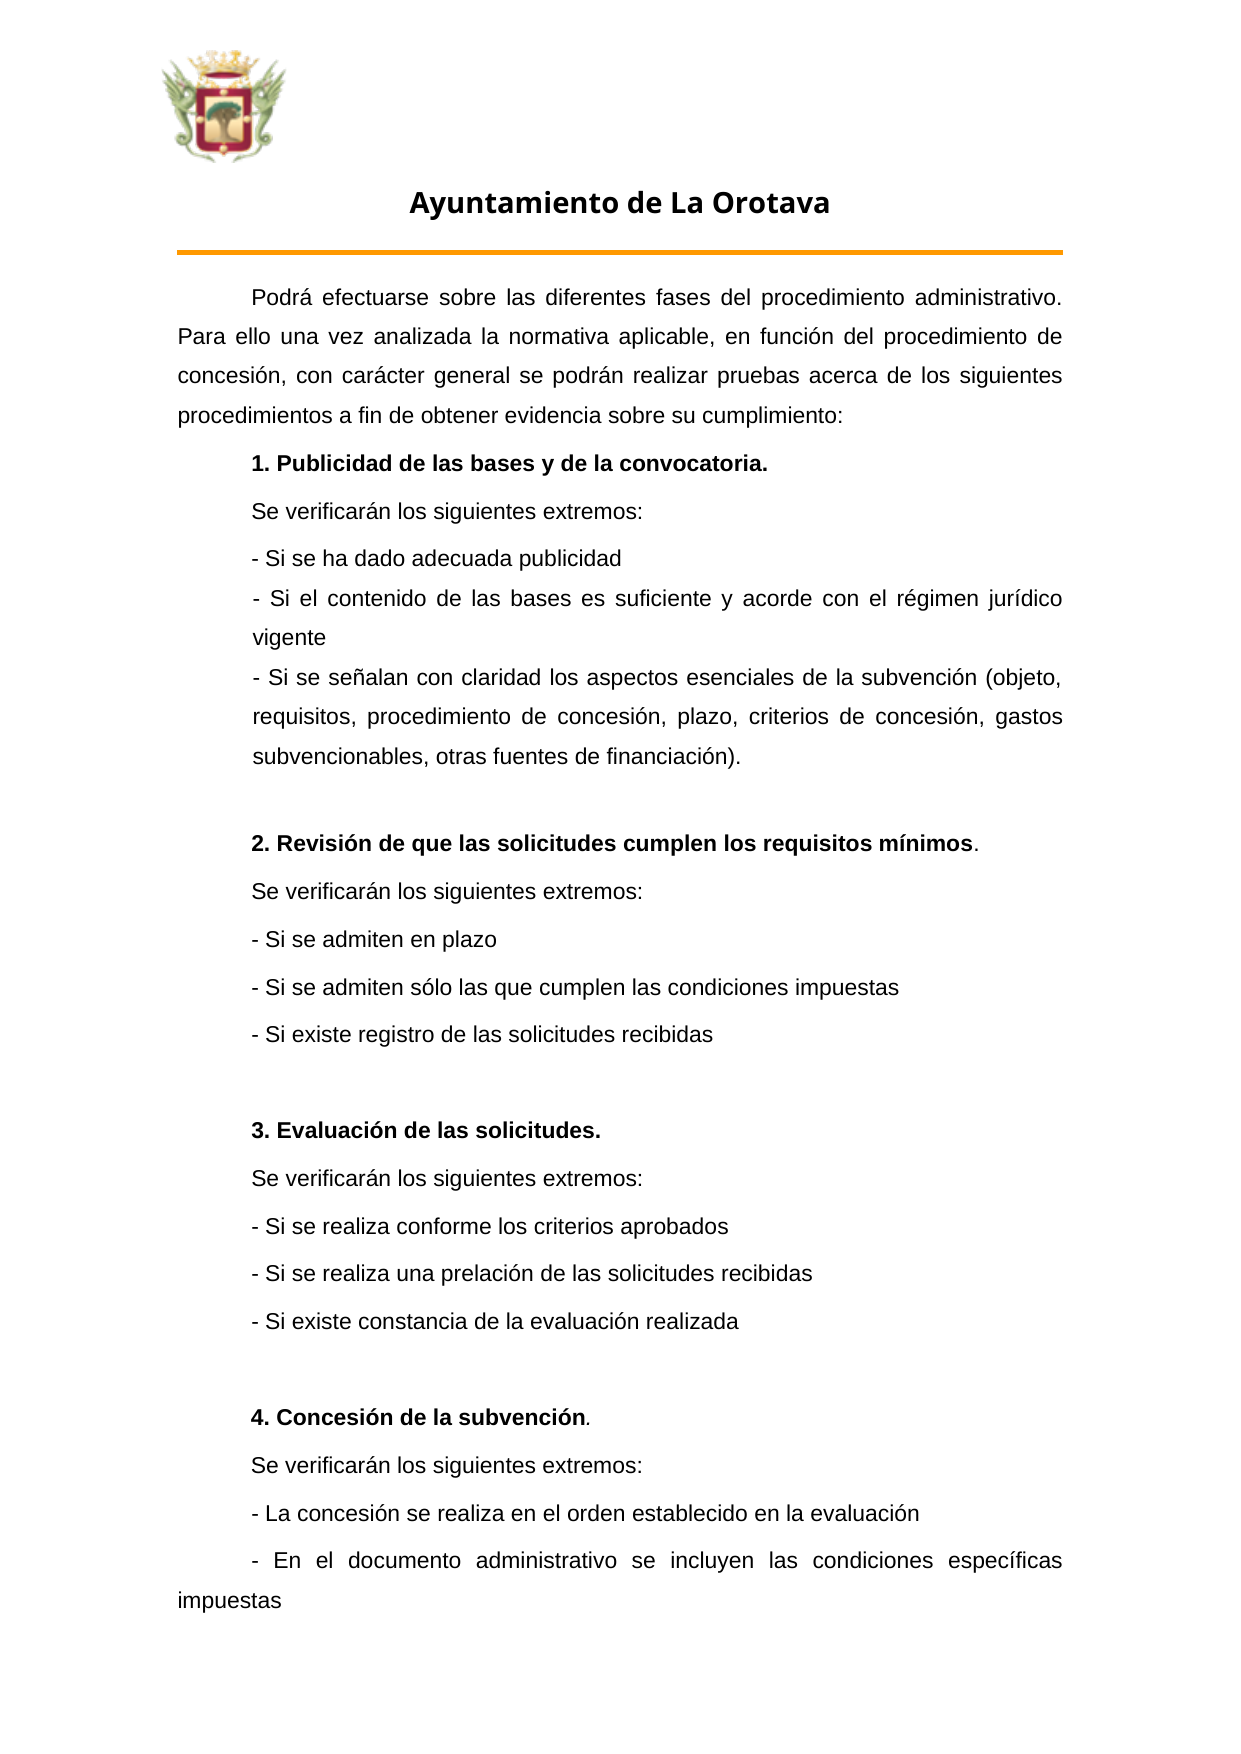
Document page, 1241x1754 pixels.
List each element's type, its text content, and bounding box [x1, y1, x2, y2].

text - Si se admiten en plazo [177, 926, 1063, 952]
text 1. Publicidad de las bases y de la convocatoria. [177, 450, 1063, 476]
text 2. Revisión de que las solicitudes cumplen los requisitos mínimos. [177, 830, 1063, 856]
text - La concesión se realiza en el orden establecido en la evaluación [177, 1499, 1063, 1526]
text - En el documento administrativo se incluyen las condiciones específicas impuestas [177, 1547, 1063, 1613]
text 4. Concesión de la subvención. [177, 1404, 1063, 1430]
text 3. Evaluación de las solicitudes. [177, 1117, 1063, 1143]
text Se verificarán los siguientes extremos: [177, 498, 1063, 524]
text - Si se realiza conforme los criterios aprobados [177, 1213, 1063, 1239]
text Podrá efectuarse sobre las diferentes fases del procedimiento administrativo. Para ello una vez analizada la normativa aplicable, en función del procedimiento de concesión, con carácter general se podrán realizar pruebas acerca de los siguientes procedimientos a fin de obtener evidencia sobre su cumplimiento: [177, 283, 1063, 428]
text - Si se realiza una prelación de las solicitudes recibidas [177, 1260, 1063, 1287]
text - Si existe registro de las solicitudes recibidas [177, 1021, 1063, 1048]
text - Si existe constancia de la evaluación realizada [177, 1308, 1063, 1334]
text Se verificarán los siguientes extremos: [177, 1165, 1063, 1191]
text - Si el contenido de las bases es suficiente y acorde con el régimen jurídico vigente [252, 585, 1063, 651]
text - Si se ha dado adecuada publicidad [177, 545, 1063, 572]
text Se verificarán los siguientes extremos: [177, 878, 1063, 904]
text - Si se admiten sólo las que cumplen las condiciones impuestas [177, 973, 1063, 1000]
text - Si se señalan con claridad los aspectos esenciales de la subvención (objeto, requisitos, procedimiento de concesión, plazo, criterios de concesión, gastos subvencionables, otras fuentes de financiación). [252, 664, 1063, 769]
text Se verificarán los siguientes extremos: [177, 1452, 1063, 1478]
